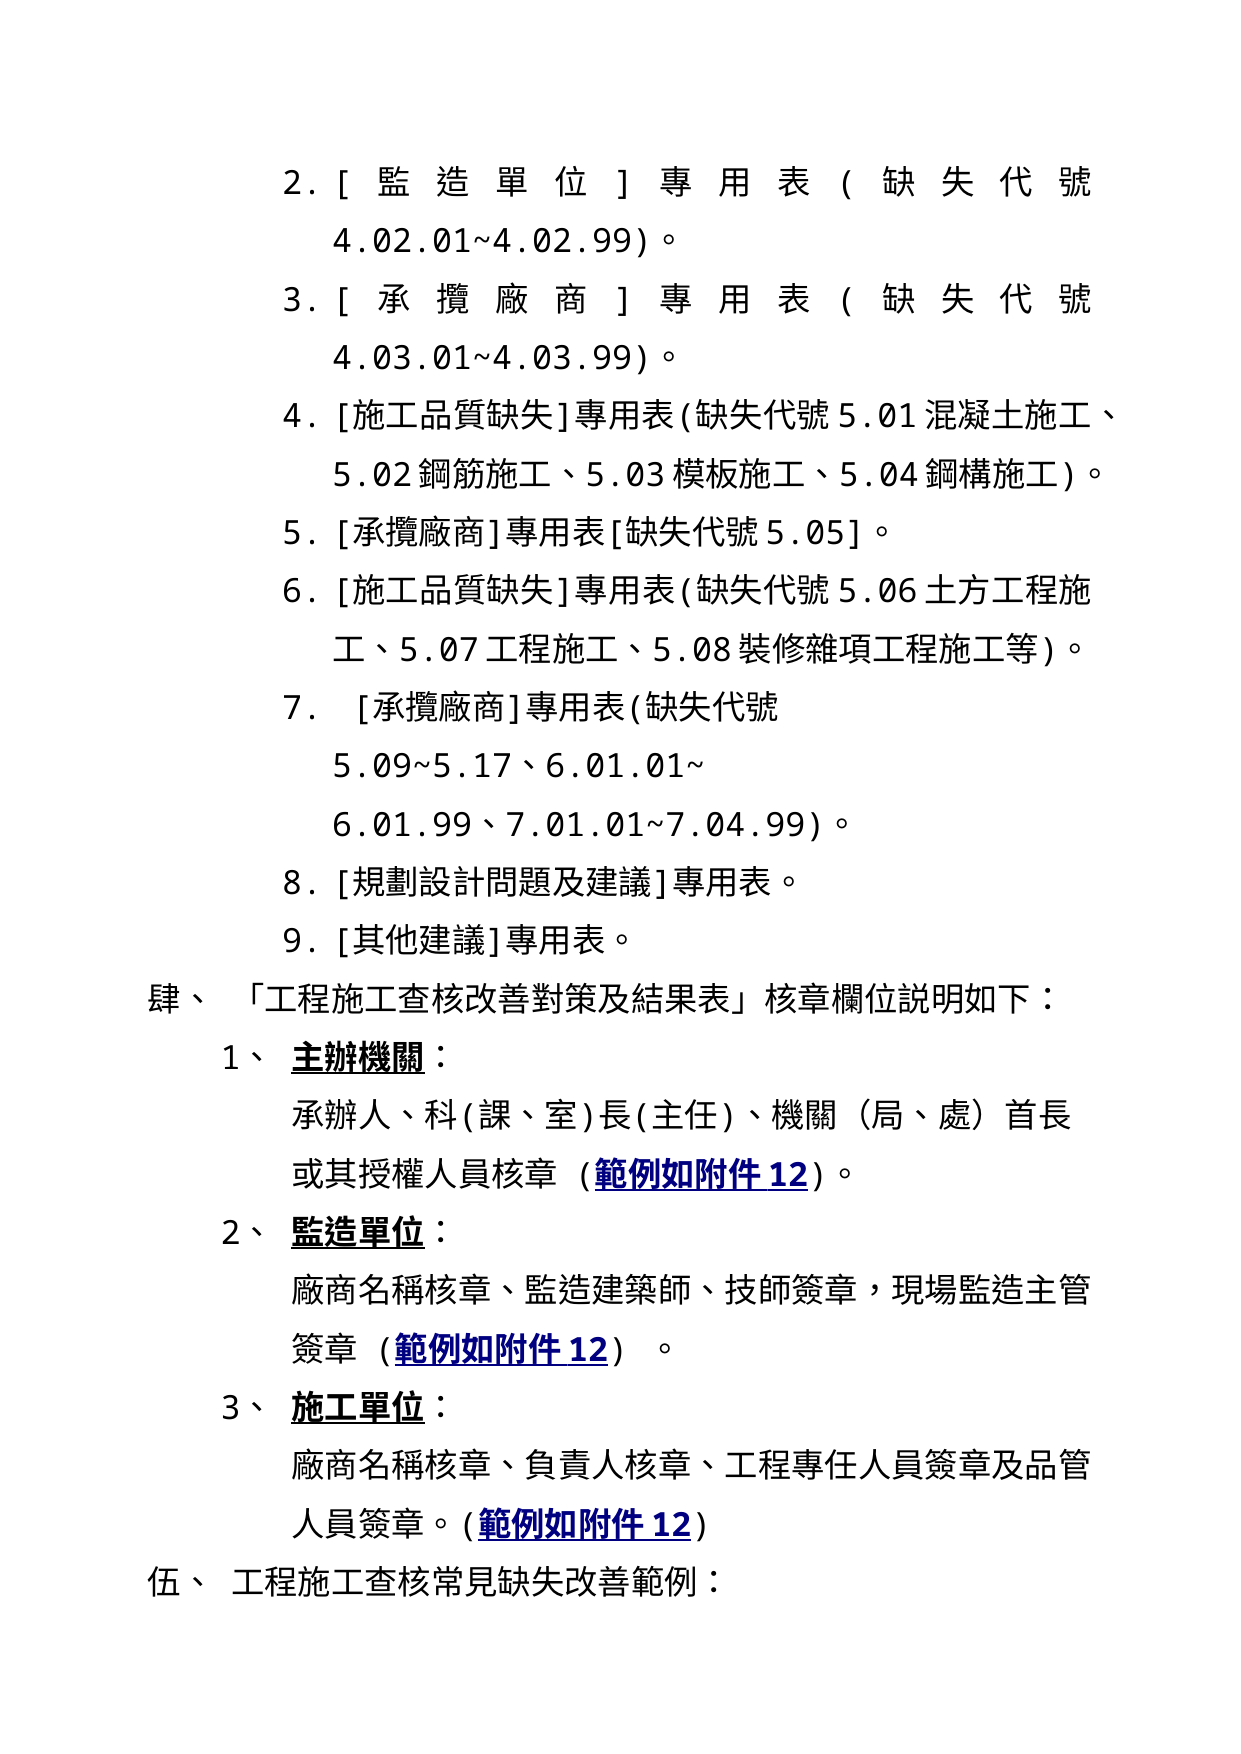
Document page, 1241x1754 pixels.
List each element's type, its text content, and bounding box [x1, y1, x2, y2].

list [承攬廠商]專用表(缺失代號5.09~5.17、6.01.01~ 6.01.99、7.01.01~7.04.99)。 [282, 673, 1092, 848]
text 承辦人、科(課、室)長(主任)、機關（局、處）首長或其授權人員核章 (範例如附件12)。 [291, 1081, 1092, 1198]
list 「工程施工查核改善對策及結果表」核章欄位説明如下： [148, 964, 1092, 1023]
list [承攬廠商]專用表[缺失代號5.05]。 [282, 498, 1092, 556]
text 廠商名稱核章、監造建築師、技師簽章，現場監造主管簽章 (範例如附件12) 。 [291, 1256, 1092, 1373]
list [施工品質缺失]專用表(缺失代號5.06土方工程施工、5.07工程施工、5.08裝修雜項工程施工等)。 [282, 556, 1092, 673]
list [施工品質缺失]專用表(缺失代號5.01混凝土施工、5.02鋼筋施工、5.03模板施工、5.04鋼構施工)。 [282, 381, 1092, 498]
list 工程施工查核常見缺失改善範例： [148, 1548, 1092, 1606]
list [承攬廠商]專用表(缺失代號4.03.01~4.03.99)。 [282, 264, 1092, 381]
list 施工單位： [220, 1373, 1092, 1431]
list [其他建議]專用表。 [282, 906, 1092, 964]
list 主辦機關： [220, 1023, 1092, 1081]
list [監造單位]專用表(缺失代號4.02.01~4.02.99)。 [282, 148, 1092, 264]
text 廠商名稱核章、負責人核章、工程專任人員簽章及品管人員簽章。(範例如附件12) [291, 1431, 1092, 1548]
list 監造單位： [220, 1198, 1092, 1256]
list [規劃設計問題及建議]專用表。 [282, 848, 1092, 906]
